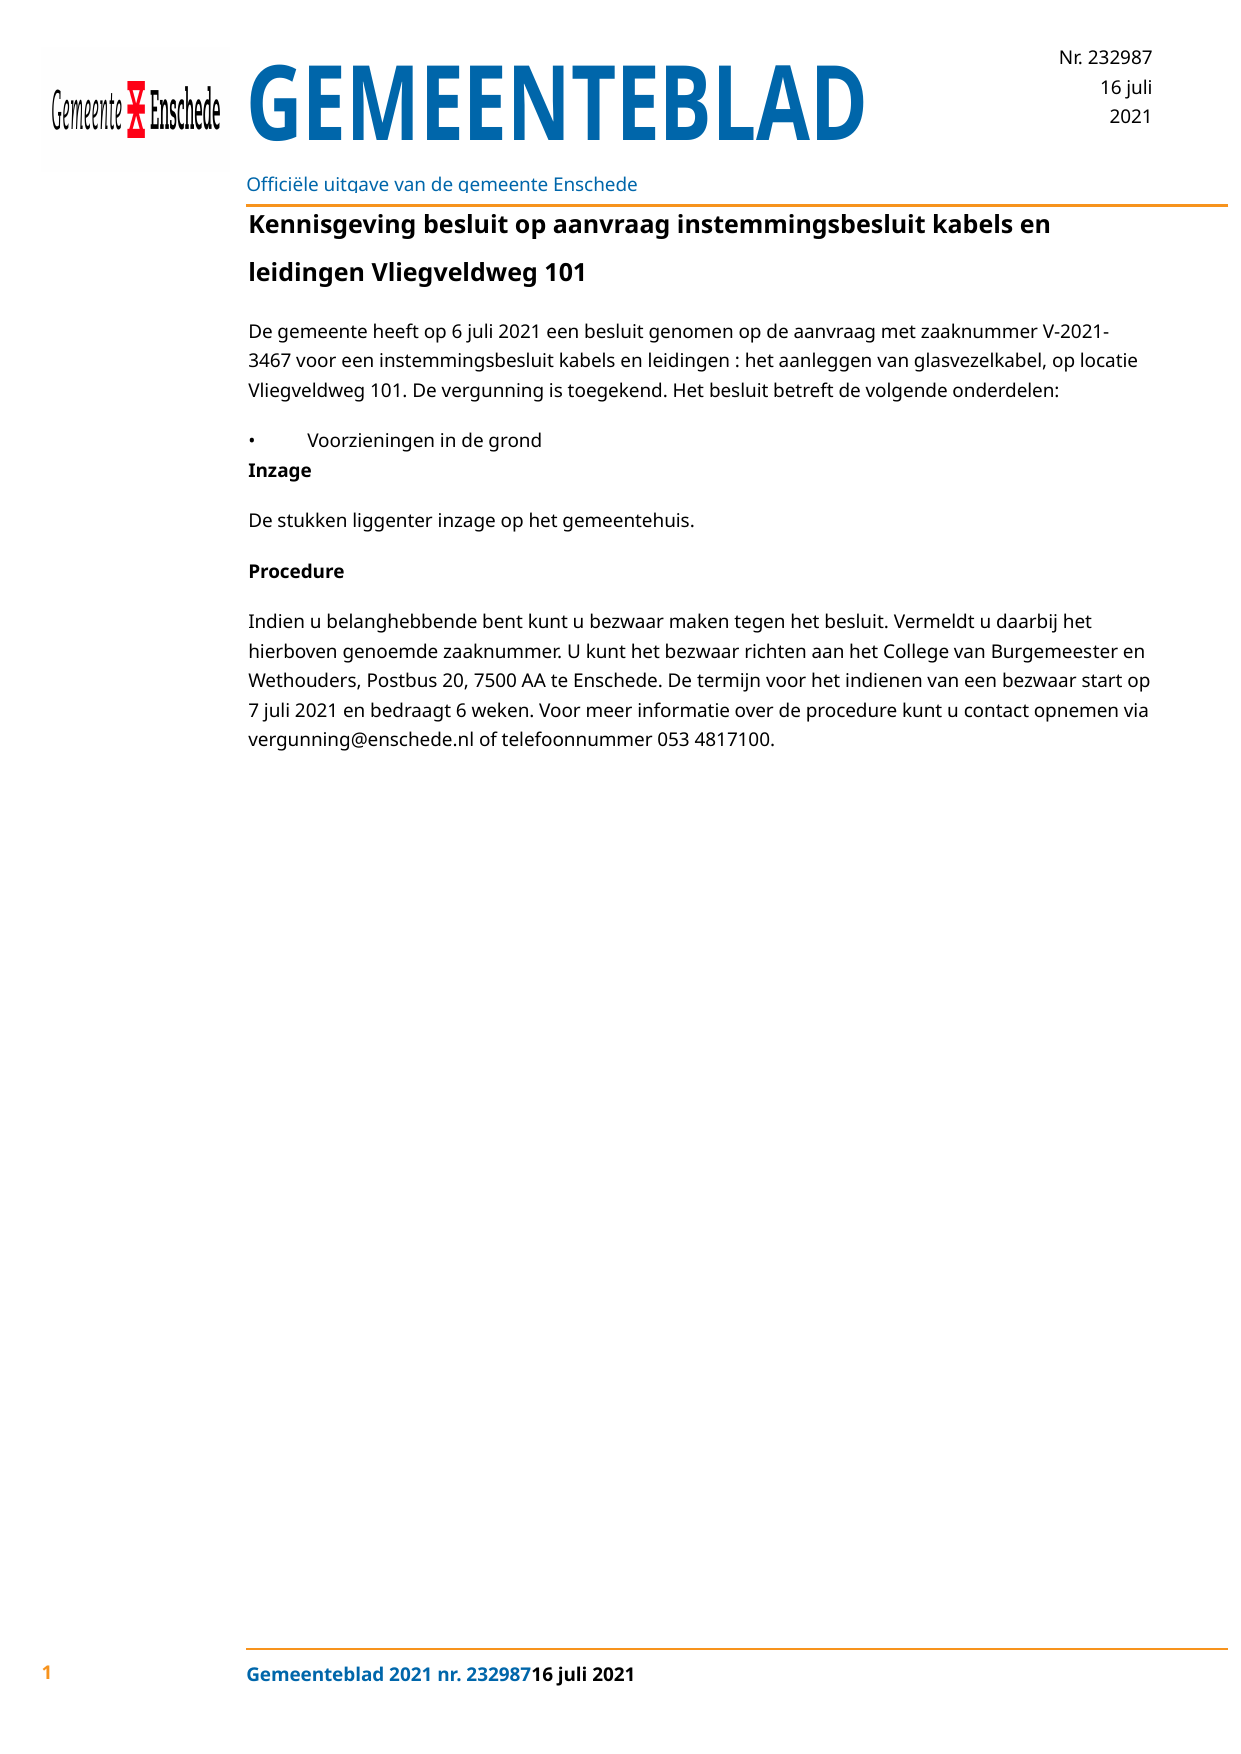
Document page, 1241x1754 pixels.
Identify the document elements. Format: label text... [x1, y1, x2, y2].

text Indien u belanghebbende bent kunt u bezwaar maken tegen het besluit. Vermeldt u daarbij het hierboven genoemde zaaknummer. U kunt het bezwaar richten aan het College van Burgemees­ter en Wethouders, Postbus 20, 7500 AA te Enschede. De termijn voor het indienen van een bezwaar start op 7 juli 2021 en bedraagt 6 weken. Voor meer informatie over de procedure kunt u contact opnemen via vergunning@enschede.nl of telefoonnummer 053 4817100. [248, 608, 1152, 752]
text De gemeente heeft op 6 juli 2021 een besluit genomen op de aanvraag met zaaknummer V-2021-3467 voor een instemmingsbesluit kabels en leidingen : het aanleggen van glasvezelkabel, op locatie Vliegveldweg 101. De vergunning is toegekend. Het besluit betreft de volgende onderdelen: [248, 318, 1152, 403]
picture [41, 47, 231, 172]
text Inzage [248, 457, 1152, 483]
list Voorzieningen in de grond [248, 427, 1152, 453]
text Kennisgeving besluit op aanvraag instemmingsbesluit kabels en leidingen Vliegveldweg 101 [248, 207, 1152, 288]
text Procedure [248, 558, 1152, 584]
text De stukken liggenter inzage op het gemeentehuis. [248, 507, 1152, 533]
